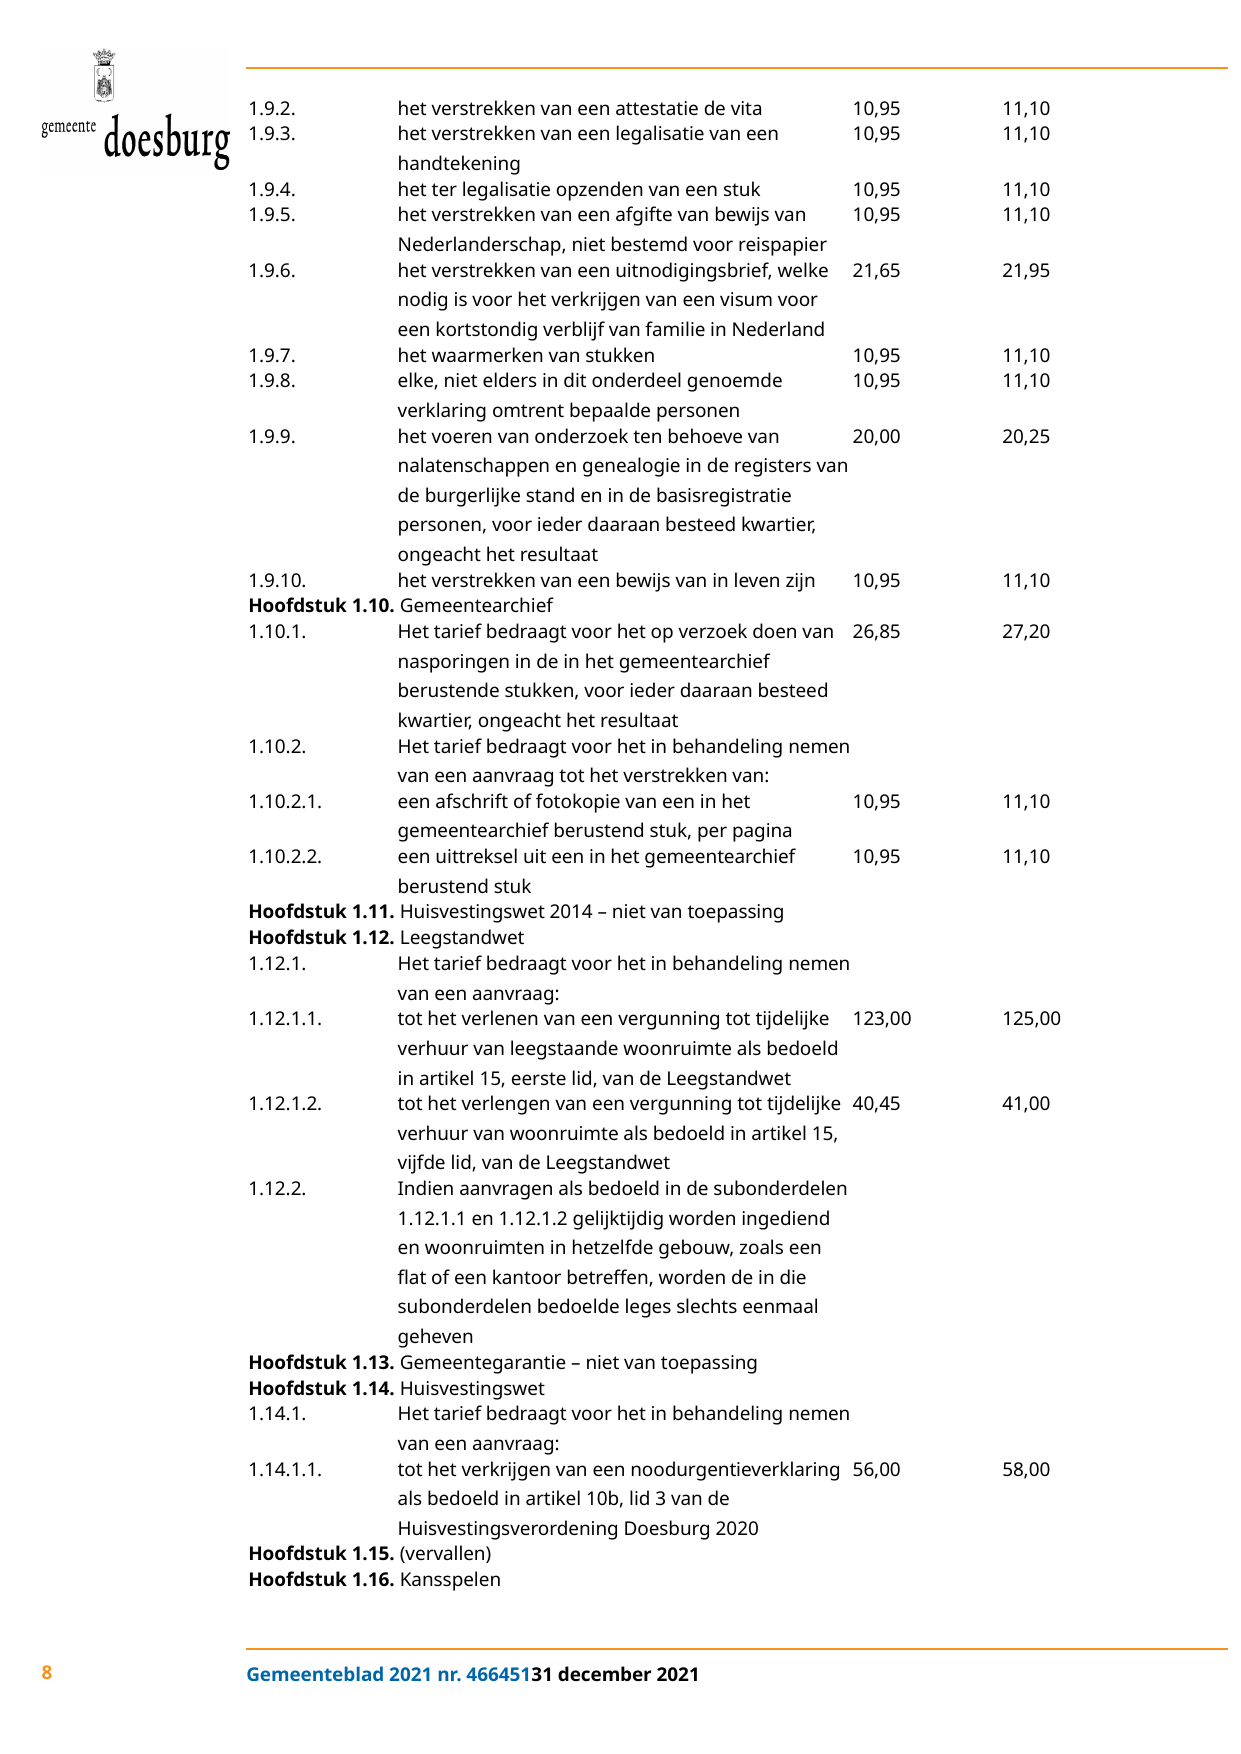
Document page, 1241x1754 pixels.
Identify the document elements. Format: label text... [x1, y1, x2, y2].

table_cell 10,95 [853, 342, 1002, 367]
table_cell Het tarief bedraagt voor het in behandeling nemen van een aanvraag tot het verstrekken van: [398, 733, 852, 788]
table_cell 10,95 [853, 95, 1002, 121]
table_cell 20,00 [853, 423, 1002, 567]
table_cell Indien aanvragen als bedoeld in de subonderdelen 1.12.1.1 en 1.12.1.2 gelijktijdig worden ingediend en woonruimten in hetzelfde gebouw, zoals een flat of een kantoor betreffen, worden de in die subonderdelen bedoelde leges slechts eenmaal geheven [398, 1175, 852, 1349]
table_cell 1.10.1. [248, 618, 397, 733]
table_cell 26,85 [853, 618, 1002, 733]
table_cell het ter legalisatie opzenden van een stuk [398, 176, 852, 202]
table_cell 27,20 [1002, 618, 1152, 733]
table_cell elke, niet elders in dit onderdeel genoemde verklaring omtrent bepaalde personen [398, 368, 852, 423]
table_cell [853, 950, 1002, 1006]
table_cell 10,95 [853, 176, 1002, 202]
table_cell 1.9.9. [248, 423, 397, 567]
table_cell [853, 1175, 1002, 1349]
table_cell 58,00 [1002, 1456, 1152, 1541]
table_cell 40,45 [853, 1090, 1002, 1175]
table_cell 1.10.2. [248, 733, 397, 788]
table_cell 1.9.6. [248, 257, 397, 342]
table_cell Hoofdstuk 1.11. Huisvestingswet 2014 – niet van toepassing [248, 899, 1152, 924]
table_cell 1.14.1.1. [248, 1456, 397, 1541]
table_cell Het tarief bedraagt voor het op verzoek doen van nasporingen in de in het gemeentearchief berustende stukken, voor ieder daaraan besteed kwartier, ongeacht het resultaat [398, 618, 852, 733]
picture [41, 47, 231, 172]
table_cell 11,10 [1002, 202, 1152, 257]
table_cell tot het verlenen van een vergunning tot tijdelijke verhuur van leegstaande woonruimte als bedoeld in artikel 15, eerste lid, van de Leegstandwet [398, 1006, 852, 1090]
table_cell 125,00 [1002, 1006, 1152, 1090]
table_cell 11,10 [1002, 176, 1152, 202]
table_cell 1.10.2.2. [248, 844, 397, 899]
table_cell tot het verlengen van een vergunning tot tijdelijke verhuur van woonruimte als bedoeld in artikel 15, vijfde lid, van de Leegstandwet [398, 1090, 852, 1175]
table_cell [1002, 733, 1152, 788]
table_cell [1002, 1175, 1152, 1349]
table_cell het verstrekken van een attestatie de vita [398, 95, 852, 121]
table_cell 10,95 [853, 844, 1002, 899]
table_cell het verstrekken van een bewijs van in leven zijn [398, 567, 852, 593]
table_cell een afschrift of fotokopie van een in het gemeentearchief berustend stuk, per pagina [398, 788, 852, 843]
table_cell 56,00 [853, 1456, 1002, 1541]
table_cell [853, 1400, 1002, 1456]
table_cell 11,10 [1002, 567, 1152, 593]
table_cell het verstrekken van een afgifte van bewijs van Nederlanderschap, niet bestemd voor reispapier [398, 202, 852, 257]
table_cell Hoofdstuk 1.15. (vervallen) [248, 1541, 1152, 1566]
table_cell 11,10 [1002, 95, 1152, 121]
table_cell 1.9.8. [248, 368, 397, 423]
table_cell Hoofdstuk 1.14. Huisvestingswet [248, 1375, 1152, 1400]
table_cell 1.9.7. [248, 342, 397, 367]
table_cell 1.12.1.1. [248, 1006, 397, 1090]
table_cell 11,10 [1002, 788, 1152, 843]
table_cell 20,25 [1002, 423, 1152, 567]
table_cell 10,95 [853, 202, 1002, 257]
table_cell 1.9.4. [248, 176, 397, 202]
table_cell Hoofdstuk 1.16. Kansspelen [248, 1566, 1152, 1592]
table_cell het verstrekken van een legalisatie van een handtekening [398, 121, 852, 176]
table_cell [1002, 1400, 1152, 1456]
table_cell 41,00 [1002, 1090, 1152, 1175]
table_cell 123,00 [853, 1006, 1002, 1090]
table_cell 1.12.2. [248, 1175, 397, 1349]
table_cell het voeren van onderzoek ten behoeve van nalatenschappen en genealogie in de registers van de burgerlijke stand en in de basisregistratie personen, voor ieder daaraan besteed kwartier, ongeacht het resultaat [398, 423, 852, 567]
table_cell 11,10 [1002, 121, 1152, 176]
table_cell Hoofdstuk 1.12. Leegstandwet [248, 925, 1152, 950]
table_cell 11,10 [1002, 844, 1152, 899]
table_cell 10,95 [853, 567, 1002, 593]
table_cell het verstrekken van een uitnodigingsbrief, welke nodig is voor het verkrijgen van een visum voor een kortstondig verblijf van familie in Nederland [398, 257, 852, 342]
table_cell 11,10 [1002, 368, 1152, 423]
table_cell 21,95 [1002, 257, 1152, 342]
table_cell Het tarief bedraagt voor het in behandeling nemen van een aanvraag: [398, 950, 852, 1006]
table_cell 11,10 [1002, 342, 1152, 367]
table_cell 1.9.10. [248, 567, 397, 593]
table_cell 1.12.1. [248, 950, 397, 1006]
table_cell [853, 733, 1002, 788]
table_cell Hoofdstuk 1.10. Gemeentearchief [248, 593, 1152, 618]
table_cell 1.12.1.2. [248, 1090, 397, 1175]
table_cell 10,95 [853, 121, 1002, 176]
table_cell 10,95 [853, 788, 1002, 843]
table_cell 1.10.2.1. [248, 788, 397, 843]
table_cell 1.14.1. [248, 1400, 397, 1456]
table_cell Hoofdstuk 1.13. Gemeentegarantie – niet van toepassing [248, 1349, 1152, 1375]
table_cell Het tarief bedraagt voor het in behandeling nemen van een aanvraag: [398, 1400, 852, 1456]
table_cell [1002, 950, 1152, 1006]
table_cell tot het verkrijgen van een noodurgentieverklaring als bedoeld in artikel 10b, lid 3 van de Huisvestingsverordening Doesburg 2020 [398, 1456, 852, 1541]
table_cell 21,65 [853, 257, 1002, 342]
table_cell 10,95 [853, 368, 1002, 423]
table_cell een uittreksel uit een in het gemeentearchief berustend stuk [398, 844, 852, 899]
table_cell het waarmerken van stukken [398, 342, 852, 367]
table_cell 1.9.2. [248, 95, 397, 121]
table_cell 1.9.5. [248, 202, 397, 257]
table_cell 1.9.3. [248, 121, 397, 176]
